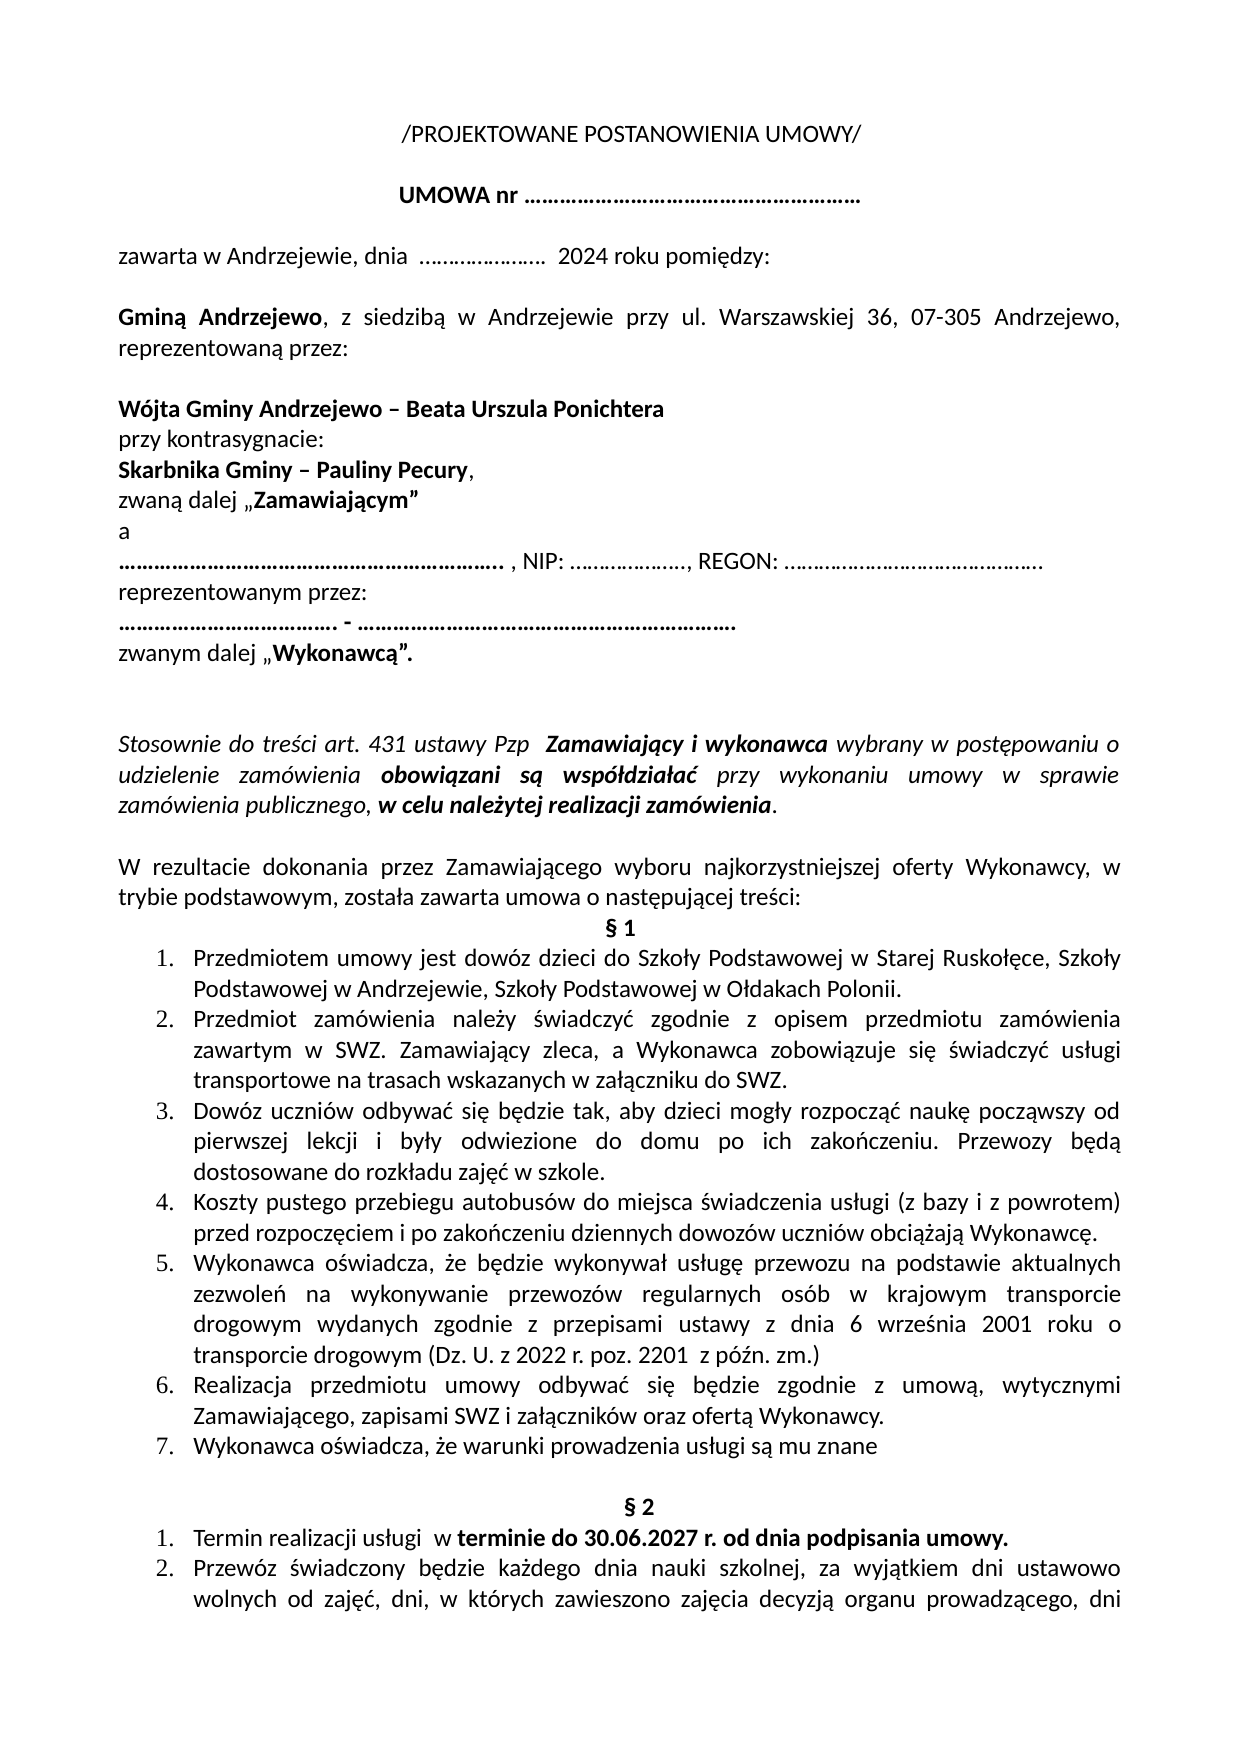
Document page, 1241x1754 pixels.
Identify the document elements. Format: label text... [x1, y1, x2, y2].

text reprezentowanym przez: [118, 576, 1122, 606]
text ……………………………………………………….. , NIP: ……………….., REGON: ……………………………………… [118, 545, 1122, 576]
text § 1 [118, 912, 1122, 942]
list Przedmiot zamówienia należy świadczyć zgodnie z opisem przedmiotu zamówienia zawartym w SWZ. Zamawiający zleca, a Wykonawca zobowiązuje się świadczyć usługi transportowe na trasach wskazanych w załączniku do SWZ. [156, 1003, 1122, 1095]
text zawarta w Andrzejewie, dnia …………………. 2024 roku pomiędzy: [118, 240, 1122, 271]
text Stosownie do treści art. 431 ustawy Pzp Zamawiający i wykonawca wybrany w postępowaniu o udzielenie zamówienia obowiązani są współdziałać przy wykonaniu umowy w sprawie zamówienia publicznego, w celu należytej realizacji zamówienia. [118, 728, 1122, 820]
text Gminą Andrzejewo, z siedzibą w Andrzejewie przy ul. Warszawskiej 36, 07-305 Andrzejewo, reprezentowaną przez: [118, 301, 1122, 362]
text W rezultacie dokonania przez Zamawiającego wyboru najkorzystniejszej oferty Wykonawcy, w trybie podstawowym, została zawarta umowa o następującej treści: [118, 851, 1122, 912]
text a [118, 515, 1122, 545]
text /PROJEKTOWANE POSTANOWIENIA UMOWY/ [141, 118, 1122, 149]
text Wójta Gminy Andrzejewo – Beata Urszula Ponichtera [118, 393, 1122, 423]
list Koszty pustego przebiegu autobusów do miejsca świadczenia usługi (z bazy i z powrotem) przed rozpoczęciem i po zakończeniu dziennych dowozów uczniów obciążają Wykonawcę. [156, 1186, 1122, 1247]
list Przewóz świadczony będzie każdego dnia nauki szkolnej, za wyjątkiem dni ustawowo wolnych od zajęć, dni, w których zawieszono zajęcia decyzją organu prowadzącego, dni [156, 1553, 1122, 1614]
list Przedmiotem umowy jest dowóz dzieci do Szkoły Podstawowej w Starej Ruskołęce, Szkoły Podstawowej w Andrzejewie, Szkoły Podstawowej w Ołdakach Polonii. [156, 942, 1122, 1003]
text Skarbnika Gminy – Pauliny Pecury, [118, 454, 1122, 484]
text przy kontrasygnacie: [118, 423, 1122, 454]
text § 2 [156, 1492, 1122, 1522]
text zwanym dalej „Wykonawcą”. [118, 637, 1122, 667]
text ………………………………. - ………………………………………………………. [118, 606, 1122, 637]
list Dowóz uczniów odbywać się będzie tak, aby dzieci mogły rozpocząć naukę począwszy od pierwszej lekcji i były odwiezione do domu po ich zakończeniu. Przewozy będą dostosowane do rozkładu zajęć w szkole. [156, 1095, 1122, 1186]
subtitle UMOWA nr ………………………………………………… [138, 179, 1122, 210]
text zwaną dalej „Zamawiającym” [118, 484, 1122, 515]
list Termin realizacji usługi w terminie do 30.06.2027 r. od dnia podpisania umowy. [156, 1522, 1122, 1553]
list Wykonawca oświadcza, że warunki prowadzenia usługi są mu znane [156, 1431, 1122, 1461]
list Wykonawca oświadcza, że będzie wykonywał usługę przewozu na podstawie aktualnych zezwoleń na wykonywanie przewozów regularnych osób w krajowym transporcie drogowym wydanych zgodnie z przepisami ustawy z dnia 6 września 2001 roku o transporcie drogowym (Dz. U. z 2022 r. poz. 2201 z późn. zm.) [156, 1247, 1122, 1369]
list Realizacja przedmiotu umowy odbywać się będzie zgodnie z umową, wytycznymi Zamawiającego, zapisami SWZ i załączników oraz ofertą Wykonawcy. [156, 1369, 1122, 1431]
